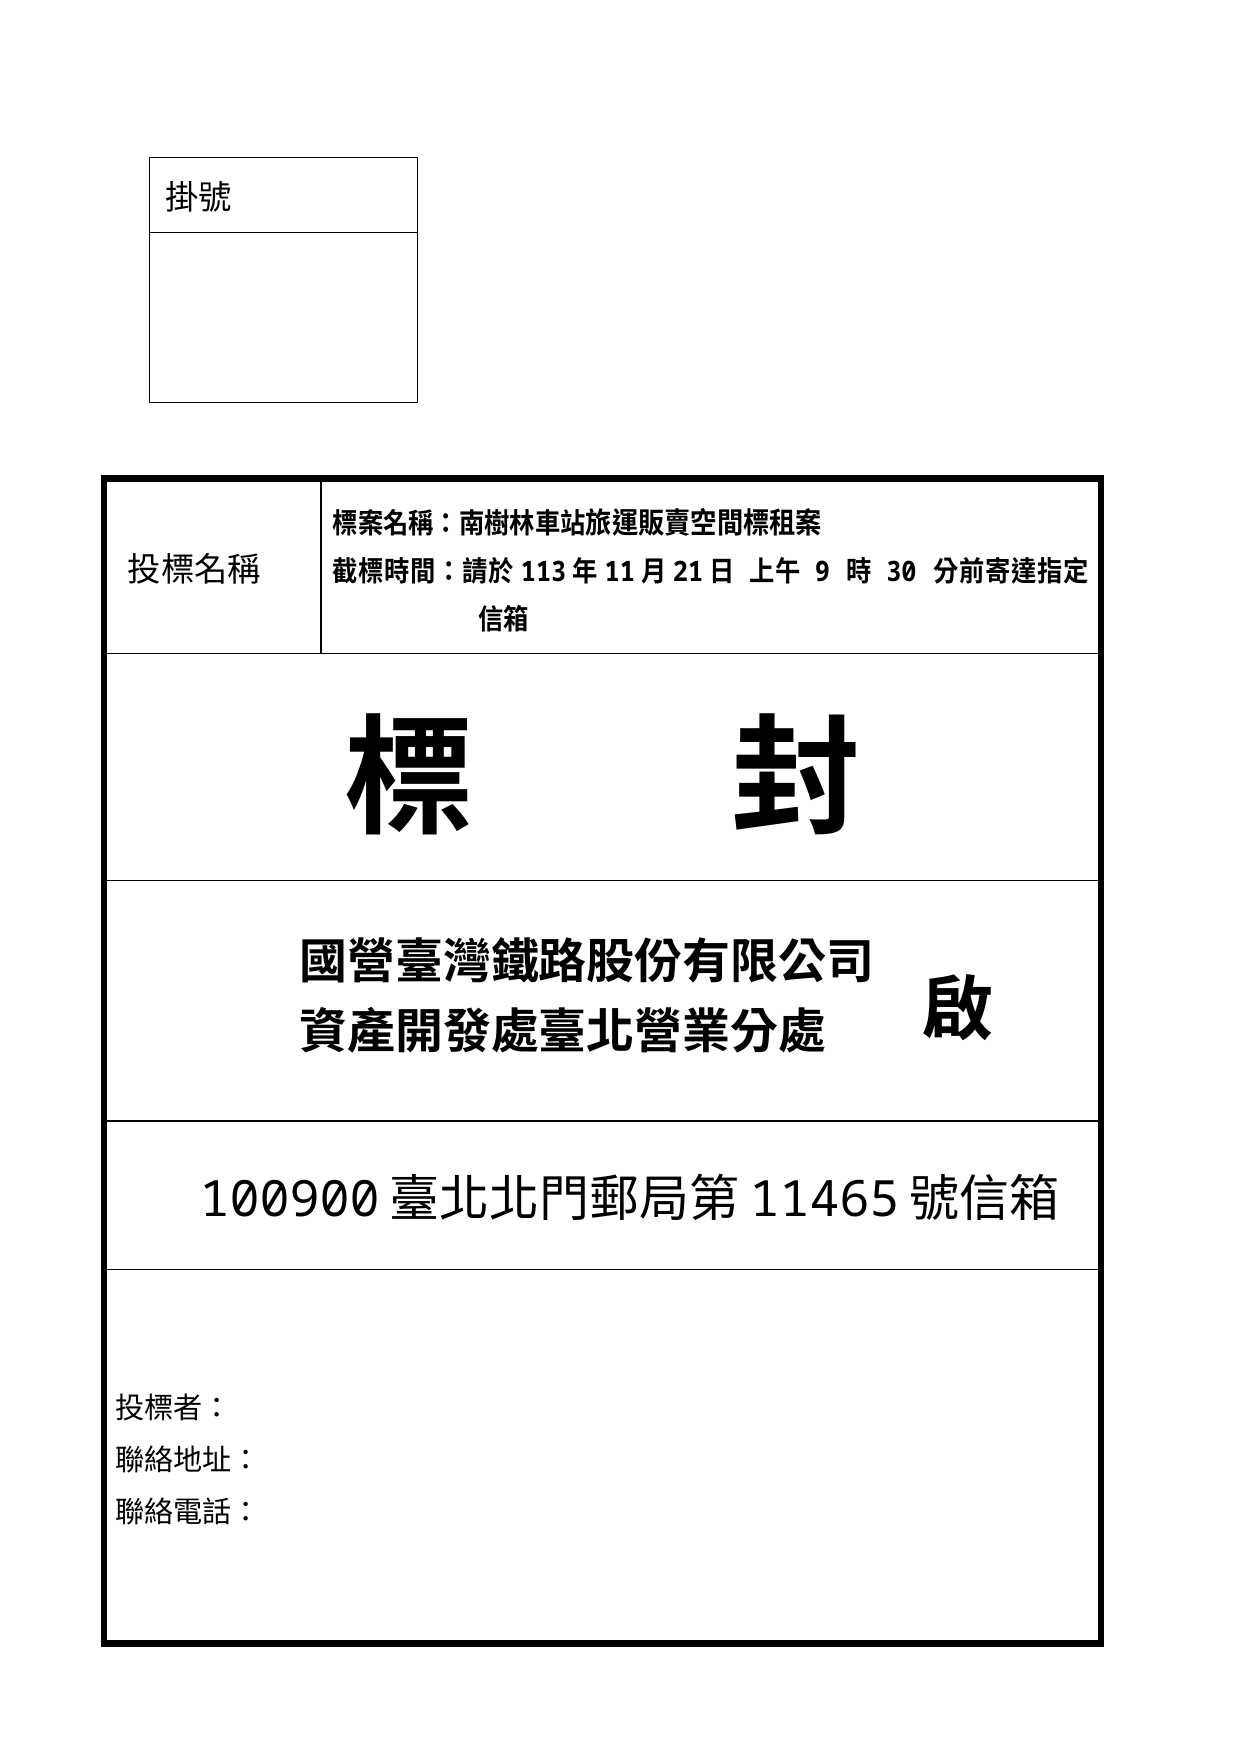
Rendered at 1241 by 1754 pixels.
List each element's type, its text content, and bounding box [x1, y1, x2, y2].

table_header 掛號 [150, 158, 417, 232]
table_cell 投標者： 聯絡地址： 聯絡電話： [107, 1270, 1098, 1640]
table_cell 標 封 [107, 654, 1098, 880]
table_cell [150, 233, 417, 402]
table_cell 國營臺灣鐵路股份有限公司資產開發處臺北營業分處 啟 [107, 881, 1098, 1120]
table_header 投標名稱 [107, 482, 320, 652]
table_header 標案名稱：南樹林車站旅運販賣空間標租案 截標時間：請於113年11月21日 上午 9 時 30 分前寄達指定信箱 [322, 482, 1098, 652]
table_cell 100900臺北北門郵局第11465號信箱 [107, 1122, 1098, 1269]
